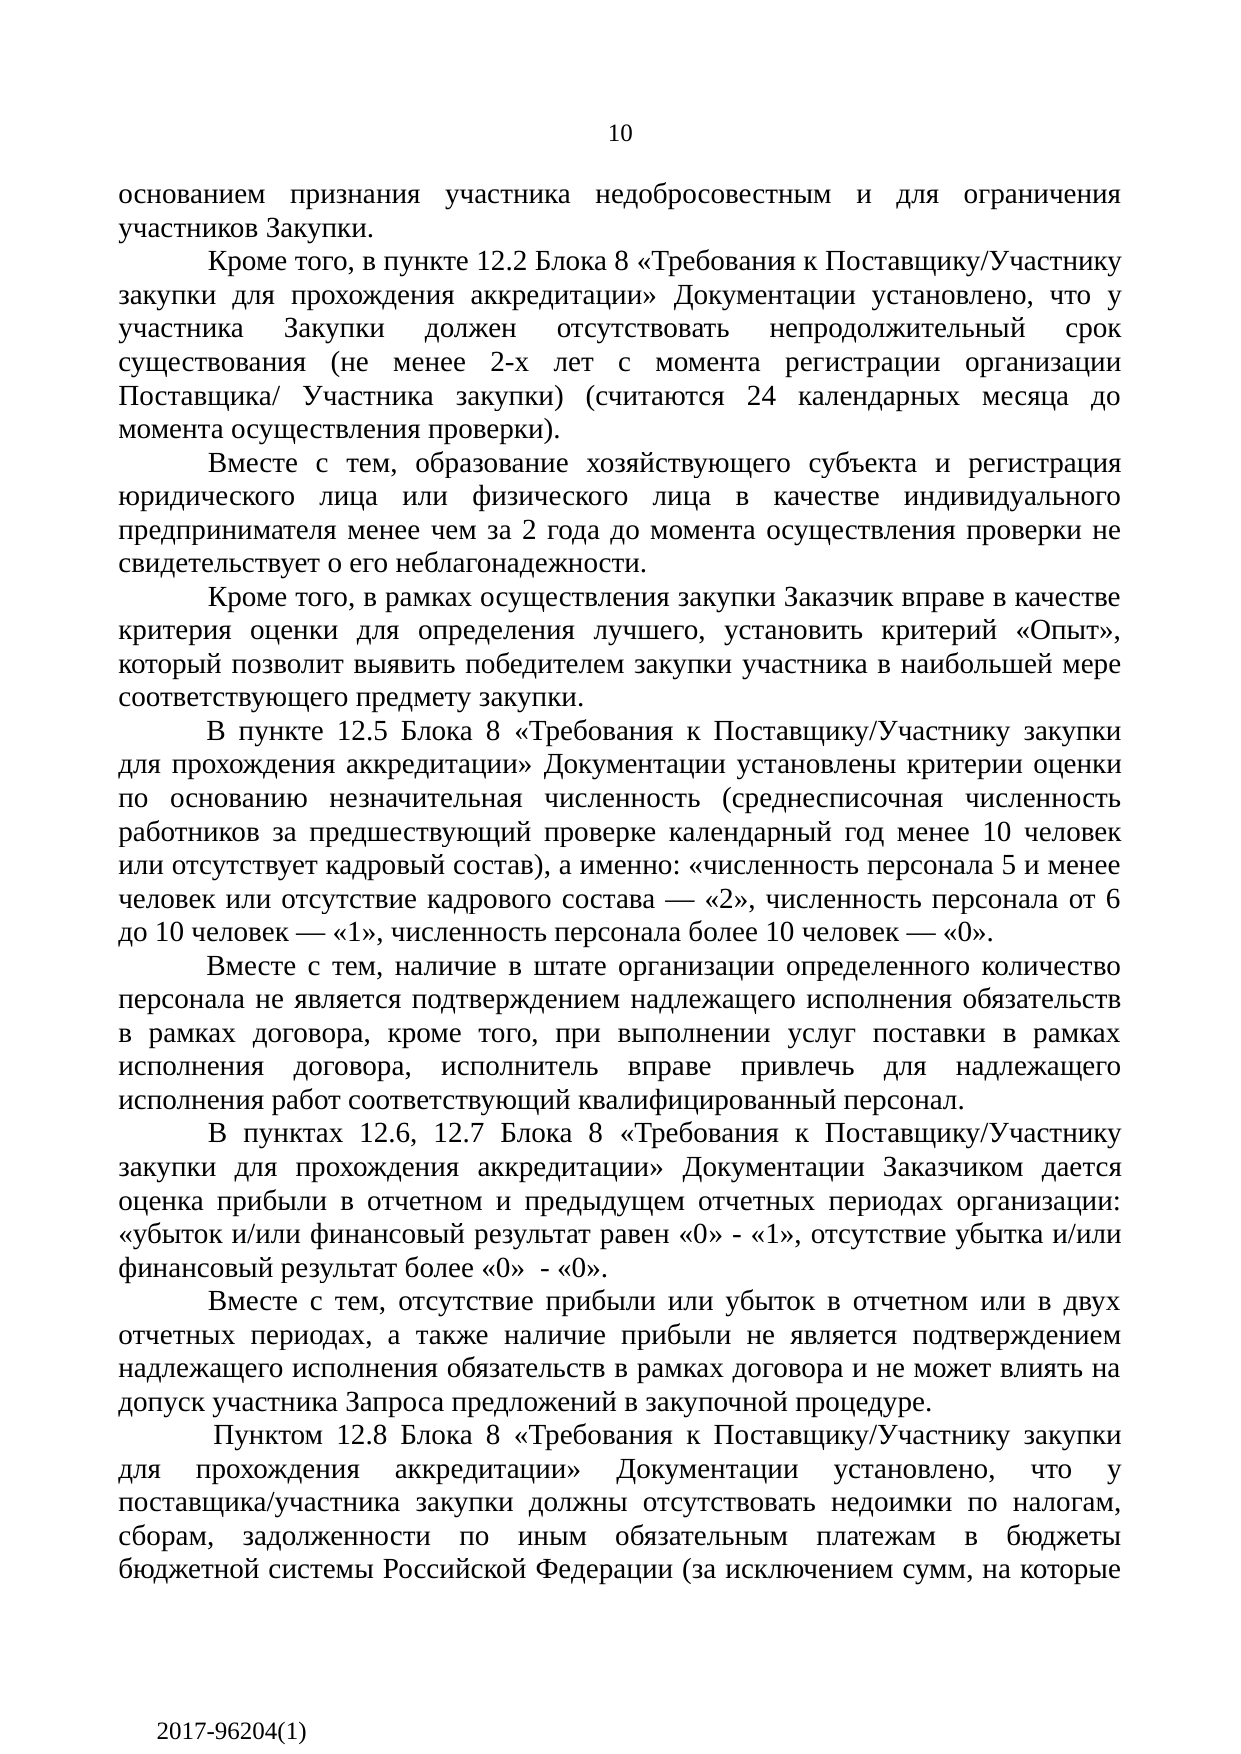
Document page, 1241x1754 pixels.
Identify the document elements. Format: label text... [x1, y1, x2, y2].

text Вместе с тем, наличие в штате организации определенного количество персонала не является подтверждением надлежащего исполнения обязательств в рамках договора, кроме того, при выполнении услуг поставки в рамках исполнения договора, исполнитель вправе привлечь для надлежащего исполнения работ соответствующий квалифицированный персонал. [118, 948, 1122, 1116]
text Пунктом 12.8 Блока 8 «Требования к Поставщику/Участнику закупки для прохождения аккредитации» Документации установлено, что у поставщика/участника закупки должны отсутствовать недоимки по налогам, сборам, задолженности по иным обязательным платежам в бюджеты бюджетной системы Российской Федерации (за исключением сумм, на которые [118, 1417, 1122, 1585]
text Вместе с тем, образование хозяйствующего субъекта и регистрация юридического лица или физического лица в качестве индивидуального предпринимателя менее чем за 2 года до момента осуществления проверки не свидетельствует о его неблагонадежности. [118, 445, 1122, 579]
text Вместе с тем, отсутствие прибыли или убыток в отчетном или в двух отчетных периодах, а также наличие прибыли не является подтверждением надлежащего исполнения обязательств в рамках договора и не может влиять на допуск участника Запроса предложений в закупочной процедуре. [118, 1283, 1122, 1417]
text Кроме того, в рамках осуществления закупки Заказчик вправе в качестве критерия оценки для определения лучшего, установить критерий «Опыт», который позволит выявить победителем закупки участника в наибольшей мере соответствующего предмету закупки. [118, 579, 1122, 713]
text основанием признания участника недобросовестным и для ограничения участников Закупки. [118, 176, 1122, 243]
text В пунктах 12.6, 12.7 Блока 8 «Требования к Поставщику/Участнику закупки для прохождения аккредитации» Документации Заказчиком дается оценка прибыли в отчетном и предыдущем отчетных периодах организации: «убыток и/или финансовый результат равен «0» - «1», отсутствие убытка и/или финансовый результат более «0» - «0». [118, 1116, 1122, 1283]
text Кроме того, в пункте 12.2 Блока 8 «Требования к Поставщику/Участнику закупки для прохождения аккредитации» Документации установлено, что у участника Закупки должен отсутствовать непродолжительный срок существования (не менее 2-х лет с момента регистрации организации Поставщика/ Участника закупки) (считаются 24 календарных месяца до момента осуществления проверки). [118, 243, 1122, 445]
text В пункте 12.5 Блока 8 «Требования к Поставщику/Участнику закупки для прохождения аккредитации» Документации установлены критерии оценки по основанию незначительная численность (среднесписочная численность работников за предшествующий проверке календарный год менее 10 человек или отсутствует кадровый состав), а именно: «численность персонала 5 и менее человек или отсутствие кадрового состава — «2», численность персонала от 6 до 10 человек — «1», численность персонала более 10 человек — «0». [118, 713, 1122, 948]
